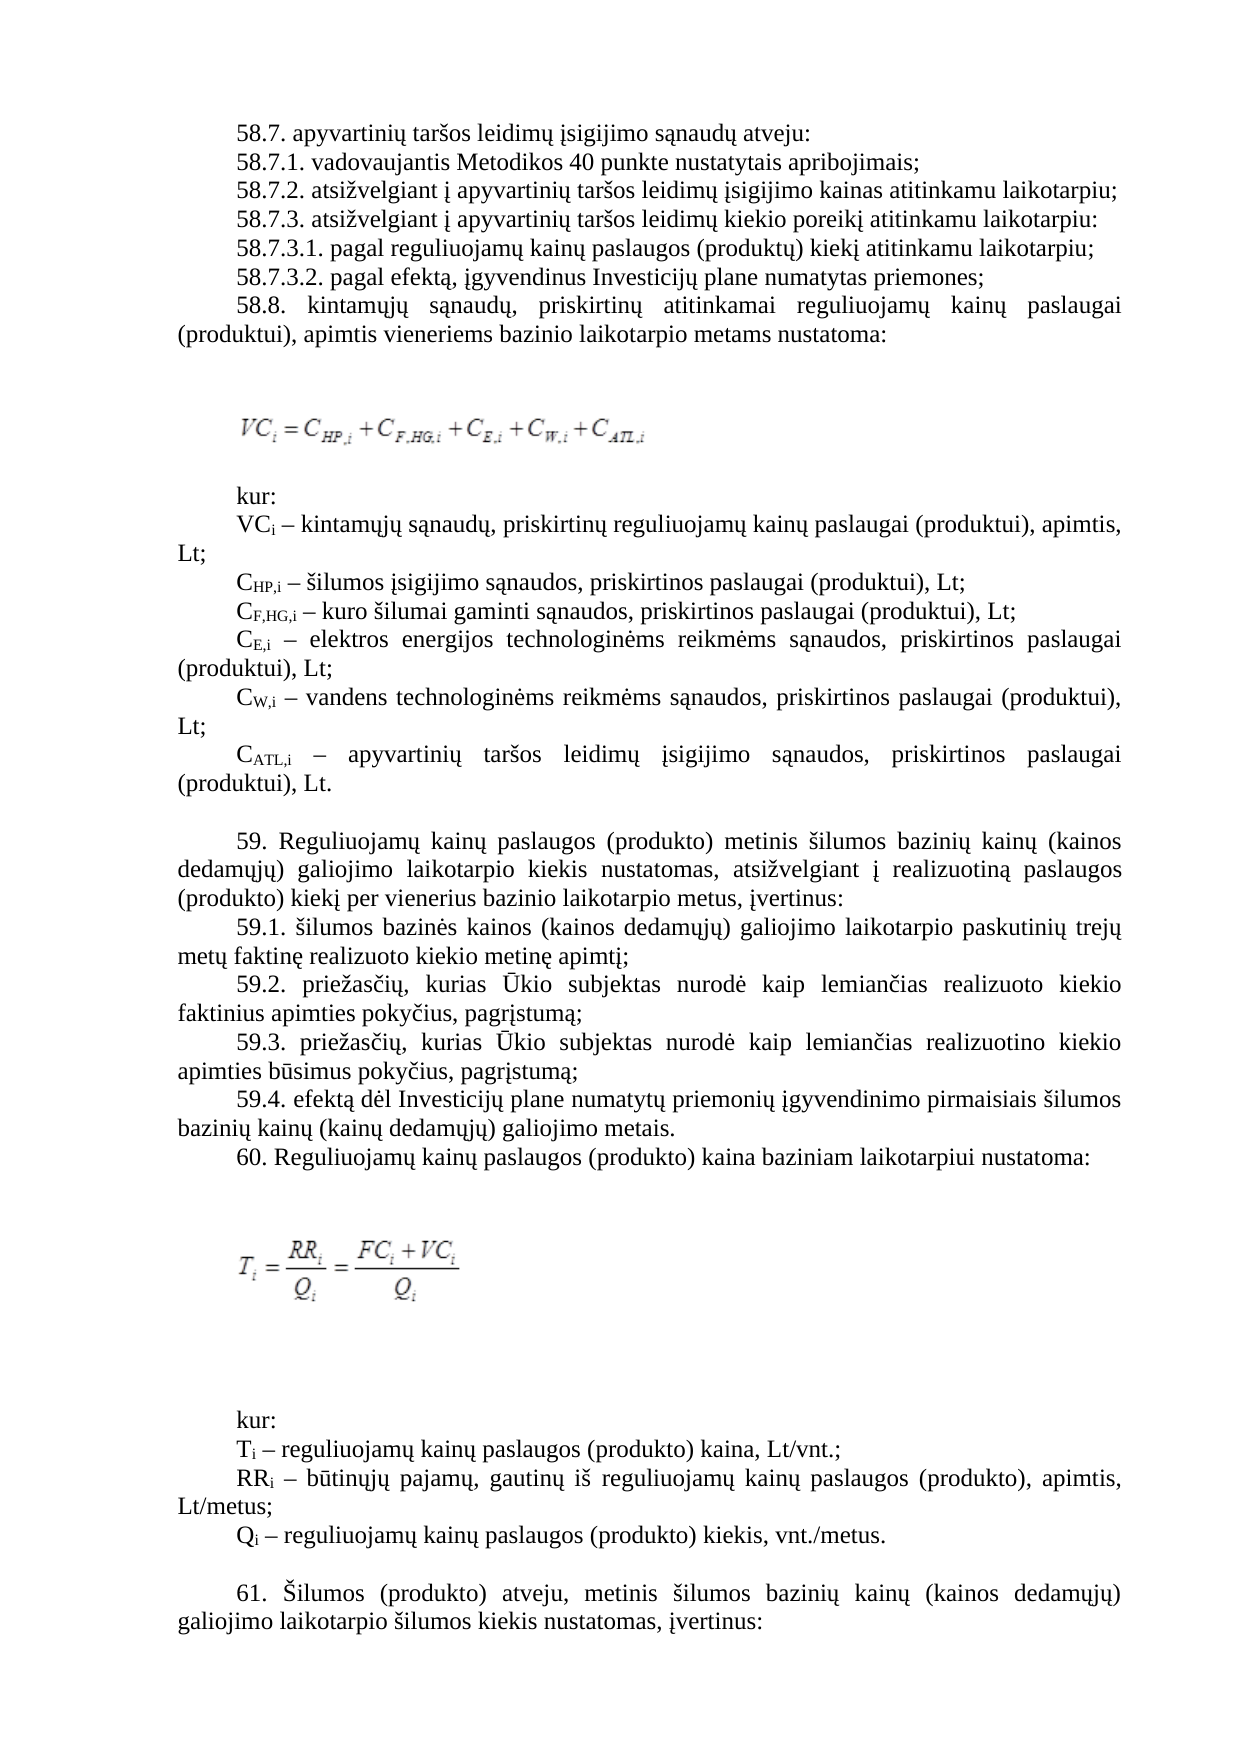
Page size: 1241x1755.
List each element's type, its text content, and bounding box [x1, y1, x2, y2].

text 59.1. šilumos bazinės kainos (kainos dedamųjų) galiojimo laikotarpio paskutinių trejų metų faktinę realizuoto kiekio metinę apimtį; [177, 912, 1122, 969]
text CE,i – elektros energijos technologinėms reikmėms sąnaudos, priskirtinos paslaugai (produktui), Lt; [177, 624, 1122, 682]
text 61. Šilumos (produkto) atveju, metinis šilumos bazinių kainų (kainos dedamųjų) galiojimo laikotarpio šilumos kiekis nustatomas, įvertinus: [177, 1578, 1122, 1635]
text 58.7.1. vadovaujantis Metodikos 40 punkte nustatytais apribojimais; [177, 147, 1122, 176]
text 58.8. kintamųjų sąnaudų, priskirtinų atitinkamai reguliuojamų kainų paslaugai (produktui), apimtis vieneriems bazinio laikotarpio metams nustatoma: [177, 291, 1122, 348]
text kur: [177, 481, 1122, 509]
text Ti – reguliuojamų kainų paslaugos (produkto) kaina, Lt/vnt.; [177, 1434, 1122, 1463]
text Qi – reguliuojamų kainų paslaugos (produkto) kiekis, vnt./metus. [177, 1520, 1122, 1549]
text 59. Reguliuojamų kainų paslaugos (produkto) metinis šilumos bazinių kainų (kainos dedamųjų) galiojimo laikotarpio kiekis nustatomas, atsižvelgiant į realizuotiną paslaugos (produkto) kiekį per vienerius bazinio laikotarpio metus, įvertinus: [177, 826, 1122, 912]
text VCi – kintamųjų sąnaudų, priskirtinų reguliuojamų kainų paslaugai (produktui), apimtis, Lt; [177, 509, 1122, 567]
text 60. Reguliuojamų kainų paslaugos (produkto) kaina baziniam laikotarpiui nustatoma: [177, 1142, 1122, 1171]
text 58.7.3. atsižvelgiant į apyvartinių taršos leidimų kiekio poreikį atitinkamu laikotarpiu: [177, 204, 1122, 233]
text CW,i – vandens technologinėms reikmėms sąnaudos, priskirtinos paslaugai (produktui), Lt; [177, 682, 1122, 739]
text kur: [177, 1371, 1122, 1434]
text CF,HG,i – kuro šilumai gaminti sąnaudos, priskirtinos paslaugai (produktui), Lt; [177, 596, 1122, 624]
text 58.7.3.1. pagal reguliuojamų kainų paslaugos (produktų) kiekį atitinkamu laikotarpiu; [177, 233, 1122, 262]
text 58.7.2. atsižvelgiant į apyvartinių taršos leidimų įsigijimo kainas atitinkamu laikotarpiu; [177, 176, 1122, 204]
text 59.4. efektą dėl Investicijų plane numatytų priemonių įgyvendinimo pirmaisiais šilumos bazinių kainų (kainų dedamųjų) galiojimo metais. [177, 1084, 1122, 1142]
text 59.2. priežasčių, kurias Ūkio subjektas nurodė kaip lemiančias realizuoto kiekio faktinius apimties pokyčius, pagrįstumą; [177, 969, 1122, 1027]
text CHP,i – šilumos įsigijimo sąnaudos, priskirtinos paslaugai (produktui), Lt; [177, 567, 1122, 596]
text 58.7. apyvartinių taršos leidimų įsigijimo sąnaudų atveju: [177, 118, 1122, 147]
text RRi – būtinųjų pajamų, gautinų iš reguliuojamų kainų paslaugos (produkto), apimtis, Lt/metus; [177, 1463, 1122, 1520]
text 59.3. priežasčių, kurias Ūkio subjektas nurodė kaip lemiančias realizuotino kiekio apimties būsimus pokyčius, pagrįstumą; [177, 1027, 1122, 1084]
text 58.7.3.2. pagal efektą, įgyvendinus Investicijų plane numatytas priemones; [177, 262, 1122, 291]
text CATL,i – apyvartinių taršos leidimų įsigijimo sąnaudos, priskirtinos paslaugai (produktui), Lt. [177, 739, 1122, 797]
